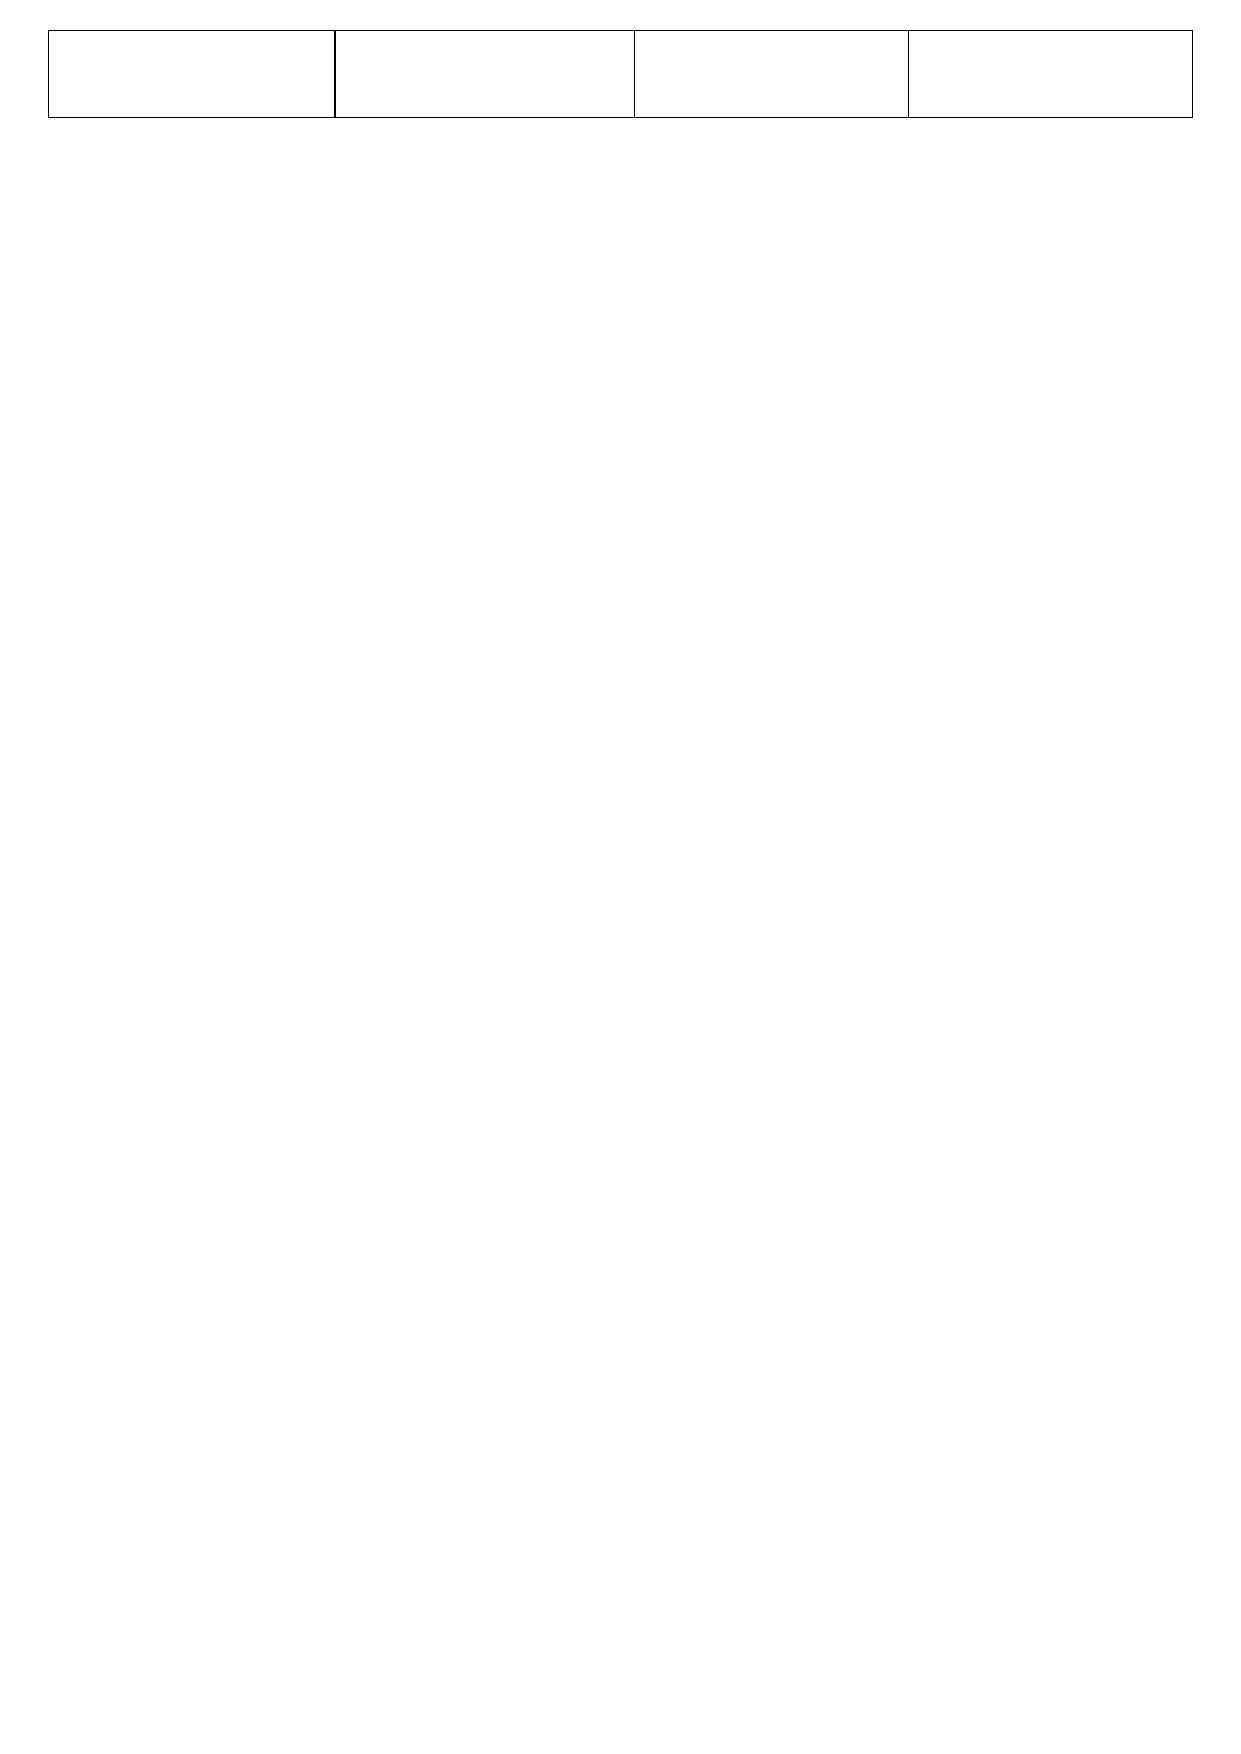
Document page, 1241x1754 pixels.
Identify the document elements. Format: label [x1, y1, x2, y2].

table_cell [336, 31, 634, 117]
table_cell [909, 31, 1192, 117]
table_cell [49, 31, 334, 117]
table_cell [635, 31, 908, 117]
